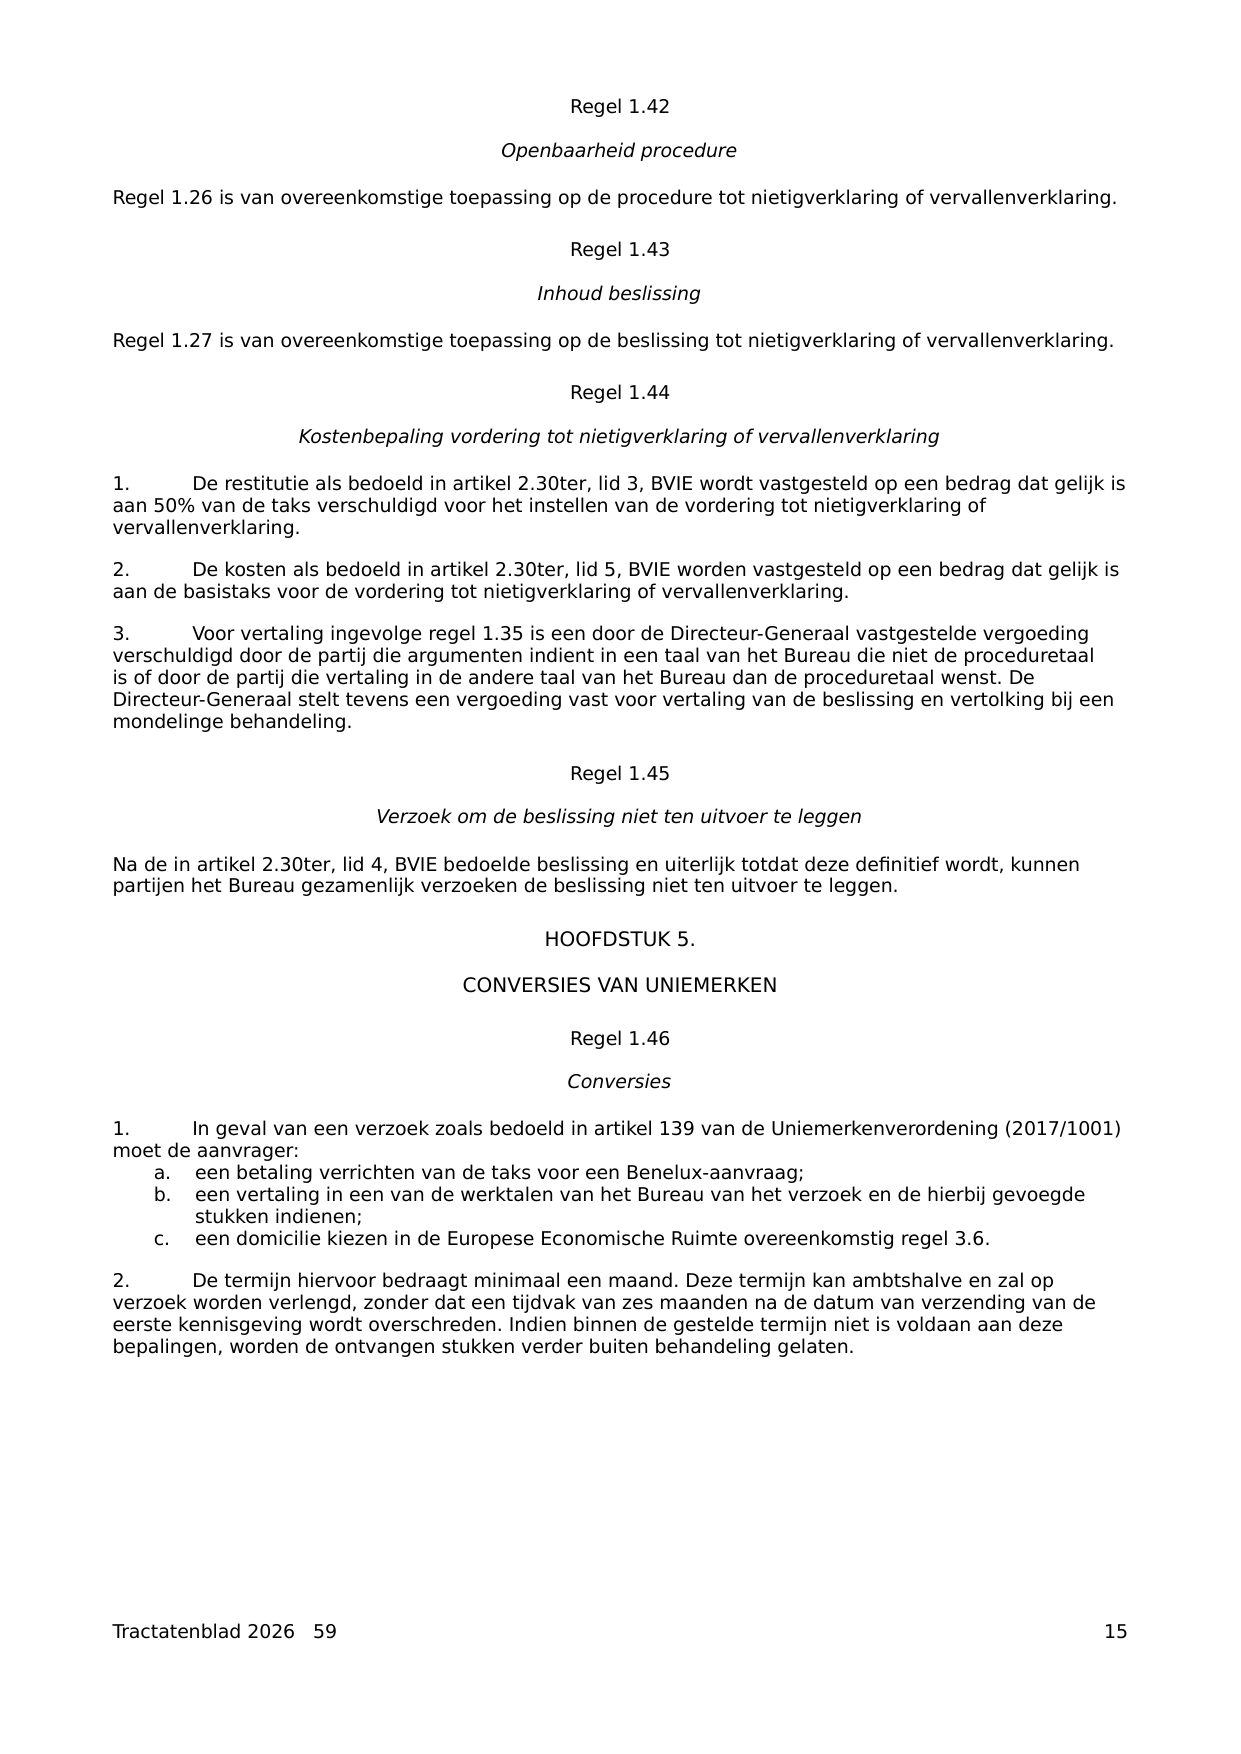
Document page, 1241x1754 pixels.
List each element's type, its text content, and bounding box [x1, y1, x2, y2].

text c. een domicilie kiezen in de Europese Economische Ruimte overeenkomstig regel 3.6. [153, 1228, 1128, 1250]
text 3. Voor vertaling ingevolge regel 1.35 is een door de Directeur-Generaal vastgestelde vergoeding verschuldigd door de partij die argumenten indient in een taal van het Bureau die niet de proceduretaal [112, 623, 1128, 667]
subtitle Regel 1.45 Verzoek om de beslissing niet ten uitvoer te leggen [112, 762, 1128, 828]
text b. een vertaling in een van de werktalen van het Bureau van het verzoek en de hierbij gevoegde stukken indienen; [153, 1184, 1128, 1228]
text 1. De restitutie als bedoeld in artikel 2.30ter, lid 3, BVIE wordt vastgesteld op een bedrag dat gelijk is aan 50% van de taks verschuldigd voor het instellen van de vordering tot nietigverklaring of vervallenverklaring. [112, 473, 1128, 539]
text Na de in artikel 2.30ter, lid 4, BVIE bedoelde beslissing en uiterlijk totdat deze definitief wordt, kunnen partijen het Bureau gezamenlijk verzoeken de beslissing niet ten uitvoer te leggen. [112, 853, 1128, 897]
text is of door de partij die vertaling in de andere taal van het Bureau dan de proceduretaal wenst. De Directeur-Generaal stelt tevens een vergoeding vast voor vertaling van de beslissing en vertolking bij een mondelinge behandeling. [112, 667, 1128, 732]
subtitle HOOFDSTUK 5. CONVERSIES VAN UNIEMERKEN [112, 927, 1128, 997]
text Regel 1.26 is van overeenkomstige toepassing op de procedure tot nietigverklaring of vervallenverklaring. [112, 187, 1128, 209]
text a. een betaling verrichten van de taks voor een Benelux-aanvraag; [153, 1162, 1128, 1184]
subtitle Regel 1.44 Kostenbepaling vordering tot nietigverklaring of vervallenverklaring [112, 382, 1128, 448]
subtitle Regel 1.46 Conversies [112, 1027, 1128, 1093]
text 2. De kosten als bedoeld in artikel 2.30ter, lid 5, BVIE worden vastgesteld op een bedrag dat gelijk is aan de basistaks voor de vordering tot nietigverklaring of vervallenverklaring. [112, 559, 1128, 603]
text 1. In geval van een verzoek zoals bedoeld in artikel 139 van de Uniemerkenverordening (2017/1001) moet de aanvrager: [112, 1118, 1128, 1162]
subtitle Regel 1.42 Openbaarheid procedure [112, 96, 1128, 162]
text Regel 1.27 is van overeenkomstige toepassing op de beslissing tot nietigverklaring of vervallenverklaring. [112, 330, 1128, 352]
text 2. De termijn hiervoor bedraagt minimaal een maand. Deze termijn kan ambtshalve en zal op verzoek worden verlengd, zonder dat een tijdvak van zes maanden na de datum van verzending van de eerste kennisgeving wordt overschreden. Indien binnen de gestelde termijn niet is voldaan aan deze bepalingen, worden de ontvangen stukken verder buiten behandeling gelaten. [112, 1270, 1128, 1358]
subtitle Regel 1.43 Inhoud beslissing [112, 239, 1128, 305]
